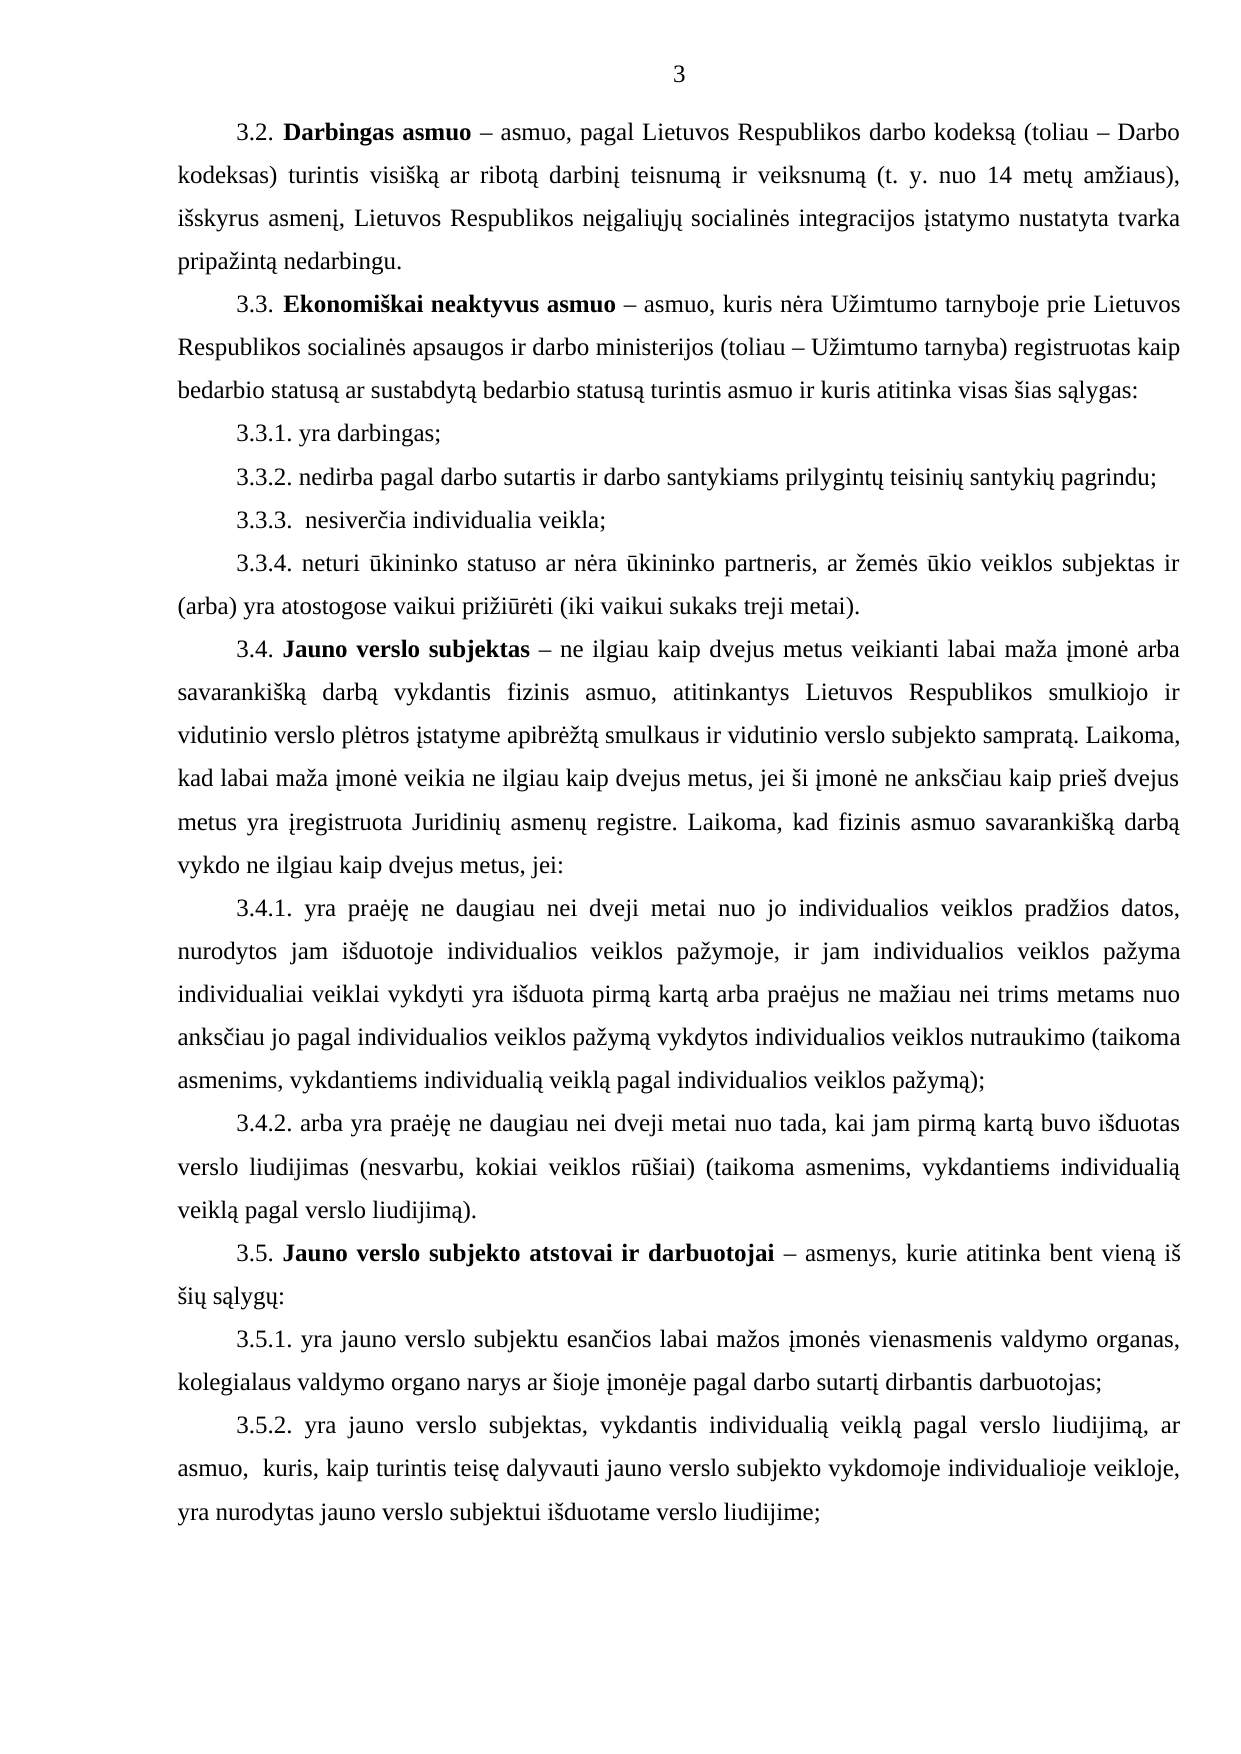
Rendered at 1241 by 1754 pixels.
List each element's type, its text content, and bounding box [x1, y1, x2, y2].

text 3.3.4. neturi ūkininko statuso ar nėra ūkininko partneris, ar žemės ūkio veiklos subjektas ir (arba) yra atostogose vaikui prižiūrėti (iki vaikui sukaks treji metai). [177, 548, 1181, 620]
text 3.3. Ekonomiškai neaktyvus asmuo – asmuo, kuris nėra Užimtumo tarnyboje prie Lietuvos Respublikos socialinės apsaugos ir darbo ministerijos (toliau – Užimtumo tarnyba) registruotas kaip bedarbio statusą ar sustabdytą bedarbio statusą turintis asmuo ir kuris atitinka visas šias sąlygas: [177, 289, 1181, 404]
text 3.2. Darbingas asmuo – asmuo, pagal Lietuvos Respublikos darbo kodeksą (toliau – Darbo kodeksas) turintis visišką ar ribotą darbinį teisnumą ir veiksnumą (t. y. nuo 14 metų amžiaus), išskyrus asmenį, Lietuvos Respublikos neįgaliųjų socialinės integracijos įstatymo nustatyta tvarka pripažintą nedarbingu. [177, 117, 1181, 275]
text 3.5.1. yra jauno verslo subjektu esančios labai mažos įmonės vienasmenis valdymo organas, kolegialaus valdymo organo narys ar šioje įmonėje pagal darbo sutartį dirbantis darbuotojas; [177, 1324, 1181, 1396]
text 3.3.1. yra darbingas; [177, 418, 1181, 447]
text 3.5.2. yra jauno verslo subjektas, vykdantis individualią veiklą pagal verslo liudijimą, ar asmuo, kuris, kaip turintis teisę dalyvauti jauno verslo subjekto vykdomoje individualioje veikloje, yra nurodytas jauno verslo subjektui išduotame verslo liudijime; [177, 1410, 1181, 1525]
text 3.4. Jauno verslo subjektas – ne ilgiau kaip dvejus metus veikianti labai maža įmonė arba savarankišką darbą vykdantis fizinis asmuo, atitinkantys Lietuvos Respublikos smulkiojo ir vidutinio verslo plėtros įstatyme apibrėžtą smulkaus ir vidutinio verslo subjekto sampratą. Laikoma, kad labai maža įmonė veikia ne ilgiau kaip dvejus metus, jei ši įmonė ne anksčiau kaip prieš dvejus metus yra įregistruota Juridinių asmenų registre. Laikoma, kad fizinis asmuo savarankišką darbą vykdo ne ilgiau kaip dvejus metus, jei: [177, 634, 1181, 878]
text 3.3.2. nedirba pagal darbo sutartis ir darbo santykiams prilygintų teisinių santykių pagrindu; [177, 462, 1181, 490]
text 3.5. Jauno verslo subjekto atstovai ir darbuotojai – asmenys, kurie atitinka bent vieną iš šių sąlygų: [177, 1238, 1181, 1310]
text 3.4.2. arba yra praėję ne daugiau nei dveji metai nuo tada, kai jam pirmą kartą buvo išduotas verslo liudijimas (nesvarbu, kokiai veiklos rūšiai) (taikoma asmenims, vykdantiems individualią veiklą pagal verslo liudijimą). [177, 1108, 1181, 1223]
text 3.3.3. nesiverčia individualia veikla; [177, 505, 1181, 533]
text 3.4.1. yra praėję ne daugiau nei dveji metai nuo jo individualios veiklos pradžios datos, nurodytos jam išduotoje individualios veiklos pažymoje, ir jam individualios veiklos pažyma individualiai veiklai vykdyti yra išduota pirmą kartą arba praėjus ne mažiau nei trims metams nuo anksčiau jo pagal individualios veiklos pažymą vykdytos individualios veiklos nutraukimo (taikoma asmenims, vykdantiems individualią veiklą pagal individualios veiklos pažymą); [177, 893, 1181, 1094]
